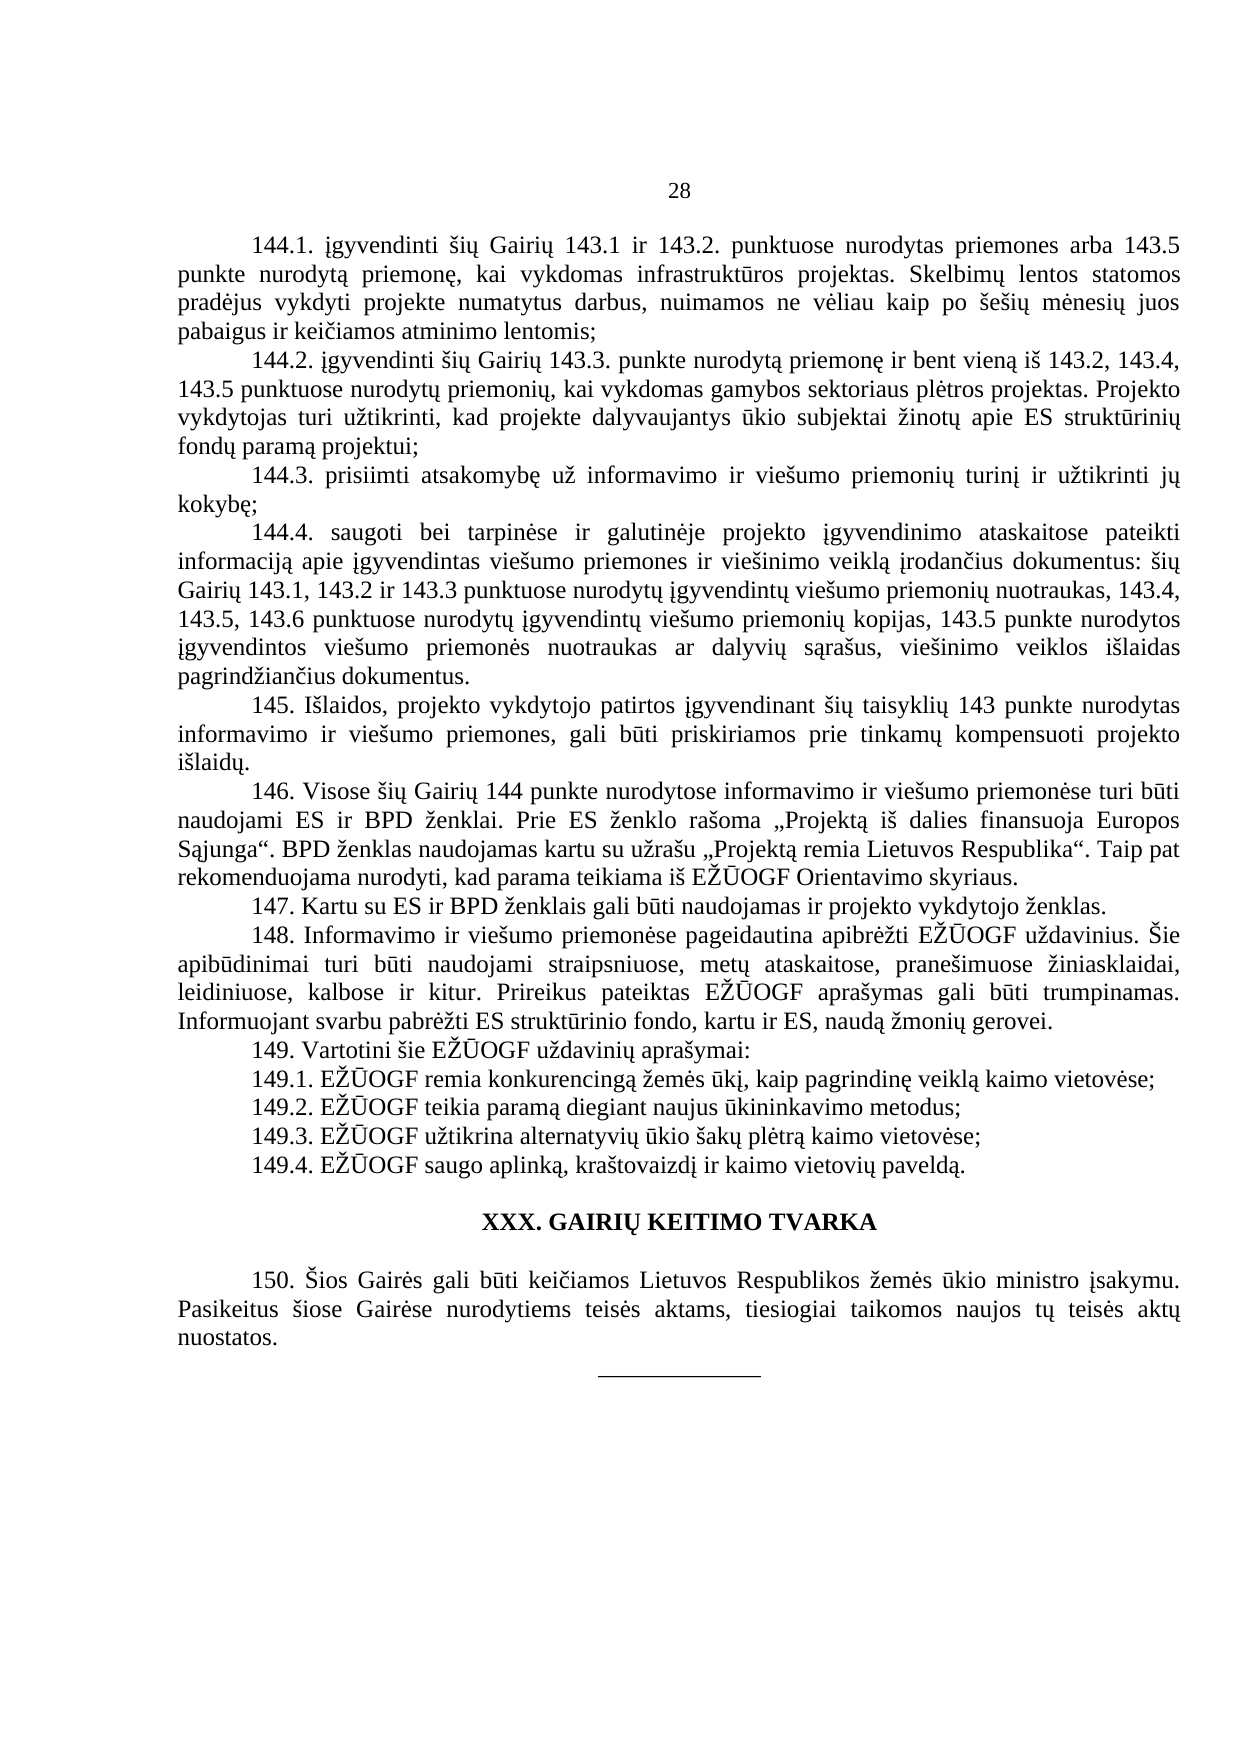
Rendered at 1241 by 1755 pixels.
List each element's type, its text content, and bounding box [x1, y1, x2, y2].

text 149. Vartotini šie EŽŪOGF uždavinių aprašymai: [177, 1035, 1181, 1064]
text 146. Visose šių Gairių 144 punkte nurodytose informavimo ir viešumo priemonėse turi būti naudojami ES ir BPD ženklai. Prie ES ženklo rašoma „Projektą iš dalies finansuoja Europos Sąjunga“. BPD ženklas naudojamas kartu su užrašu „Projektą remia Lietuvos Respublika“. Taip pat rekomenduojama nurodyti, kad parama teikiama iš EŽŪOGF Orientavimo skyriaus. [177, 776, 1181, 891]
text 150. Šios Gairės gali būti keičiamos Lietuvos Respublikos žemės ūkio ministro įsakymu. Pasikeitus šiose Gairėse nurodytiems teisės aktams, tiesiogiai taikomos naujos tų teisės aktų nuostatos. [177, 1265, 1181, 1351]
text 147. Kartu su ES ir BPD ženklais gali būti naudojamas ir projekto vykdytojo ženklas. [177, 891, 1181, 920]
text 144.1. įgyvendinti šių Gairių 143.1 ir 143.2. punktuose nurodytas priemones arba 143.5 punkte nurodytą priemonę, kai vykdomas infrastruktūros projektas. Skelbimų lentos statomos pradėjus vykdyti projekte numatytus darbus, nuimamos ne vėliau kaip po šešių mėnesių juos pabaigus ir keičiamos atminimo lentomis; [177, 230, 1181, 345]
text 149.3. EŽŪOGF užtikrina alternatyvių ūkio šakų plėtrą kaimo vietovėse; [177, 1121, 1181, 1150]
text 144.3. prisiimti atsakomybę už informavimo ir viešumo priemonių turinį ir užtikrinti jų kokybę; [177, 460, 1181, 517]
text 144.4. saugoti bei tarpinėse ir galutinėje projekto įgyvendinimo ataskaitose pateikti informaciją apie įgyvendintas viešumo priemones ir viešinimo veiklą įrodančius dokumentus: šių Gairių 143.1, 143.2 ir 143.3 punktuose nurodytų įgyvendintų viešumo priemonių nuotraukas, 143.4, 143.5, 143.6 punktuose nurodytų įgyvendintų viešumo priemonių kopijas, 143.5 punkte nurodytos įgyvendintos viešumo priemonės nuotraukas ar dalyvių sąrašus, viešinimo veiklos išlaidas pagrindžiančius dokumentus. [177, 517, 1181, 690]
text XXX. GAIRIŲ KEITIMO TVARKA [177, 1207, 1181, 1236]
text 149.2. EŽŪOGF teikia paramą diegiant naujus ūkininkavimo metodus; [177, 1092, 1181, 1121]
text 149.1. EŽŪOGF remia konkurencingą žemės ūkį, kaip pagrindinę veiklą kaimo vietovėse; [177, 1064, 1181, 1092]
text 144.2. įgyvendinti šių Gairių 143.3. punkte nurodytą priemonę ir bent vieną iš 143.2, 143.4, 143.5 punktuose nurodytų priemonių, kai vykdomas gamybos sektoriaus plėtros projektas. Projekto vykdytojas turi užtikrinti, kad projekte dalyvaujantys ūkio subjektai žinotų apie ES struktūrinių fondų paramą projektui; [177, 345, 1181, 460]
text _____________ [177, 1351, 1181, 1380]
text 145. Išlaidos, projekto vykdytojo patirtos įgyvendinant šių taisyklių 143 punkte nurodytas informavimo ir viešumo priemones, gali būti priskiriamos prie tinkamų kompensuoti projekto išlaidų. [177, 690, 1181, 776]
text 149.4. EŽŪOGF saugo aplinką, kraštovaizdį ir kaimo vietovių paveldą. [177, 1150, 1181, 1179]
text 148. Informavimo ir viešumo priemonėse pageidautina apibrėžti EŽŪOGF uždavinius. Šie apibūdinimai turi būti naudojami straipsniuose, metų ataskaitose, pranešimuose žiniasklaidai, leidiniuose, kalbose ir kitur. Prireikus pateiktas EŽŪOGF aprašymas gali būti trumpinamas. Informuojant svarbu pabrėžti ES struktūrinio fondo, kartu ir ES, naudą žmonių gerovei. [177, 920, 1181, 1035]
